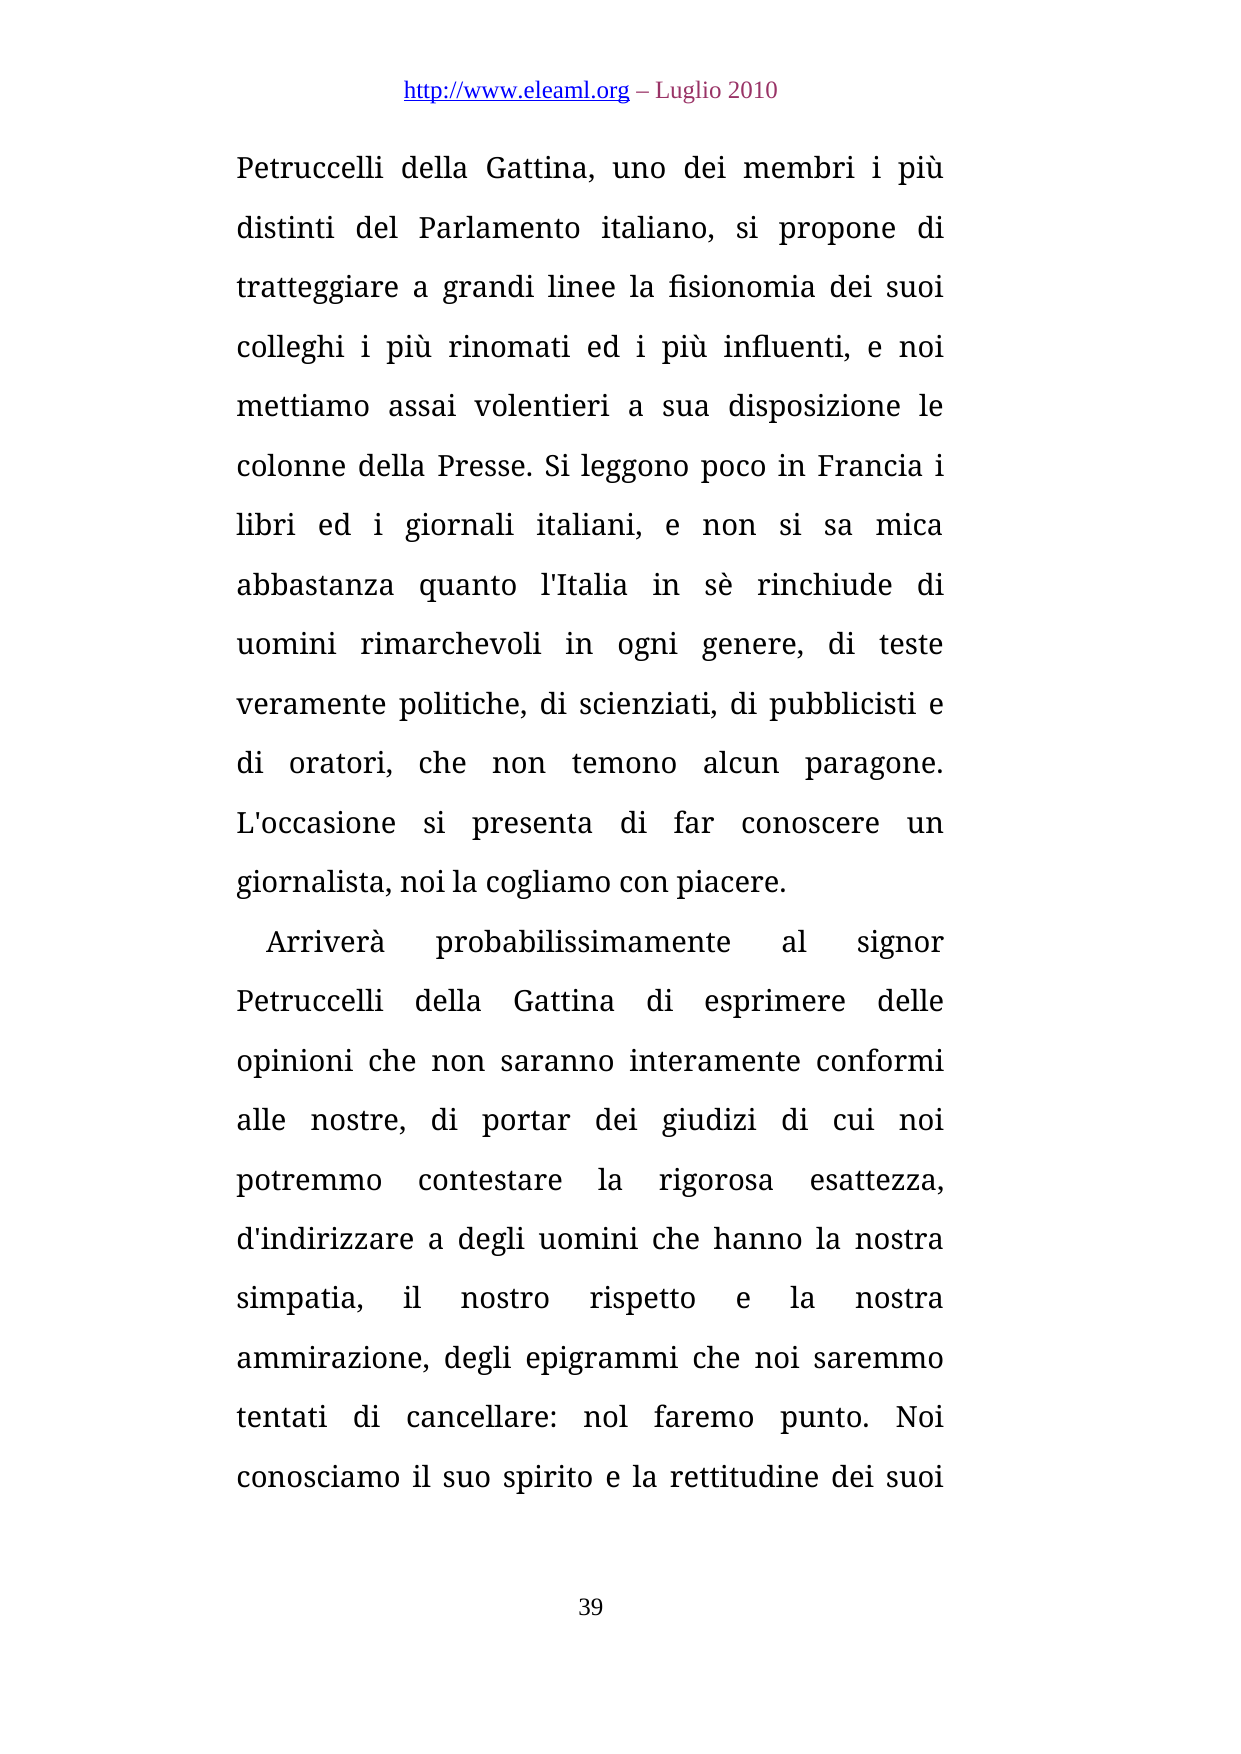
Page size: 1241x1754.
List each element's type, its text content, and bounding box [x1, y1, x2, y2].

text Arriverà probabilissimamente al signor Petruccelli della Gattina di esprimere delle opinioni che non saranno interamente conformi alle nostre, di portar dei giudizi di cui noi potremmo contestare la rigorosa esattezza, d'indirizzare a degli uomini che hanno la nostra simpatia, il nostro rispetto e la nostra ammirazione, degli epigrammi che noi saremmo tentati di cancellare: nol faremo punto. Noi conosciamo il suo spirito e la rettitudine dei suoi [236, 921, 945, 1496]
text Petruccelli della Gattina, uno dei membri i più distinti del Parlamento italiano, si propone di tratteggiare a grandi linee la fisionomia dei suoi colleghi i più rinomati ed i più influenti, e noi mettiamo assai volentieri a sua disposizione le colonne della Presse. Si leggono poco in Francia i libri ed i giornali italiani, e non si sa mica abbastanza quanto l'Italia in sè rinchiude di uomini rimarchevoli in ogni genere, di teste veramente politiche, di scienziati, di pubblicisti e di oratori, che non temono alcun paragone. L'occasione si presenta di far conoscere un giornalista, noi la cogliamo con piacere. [236, 148, 945, 901]
